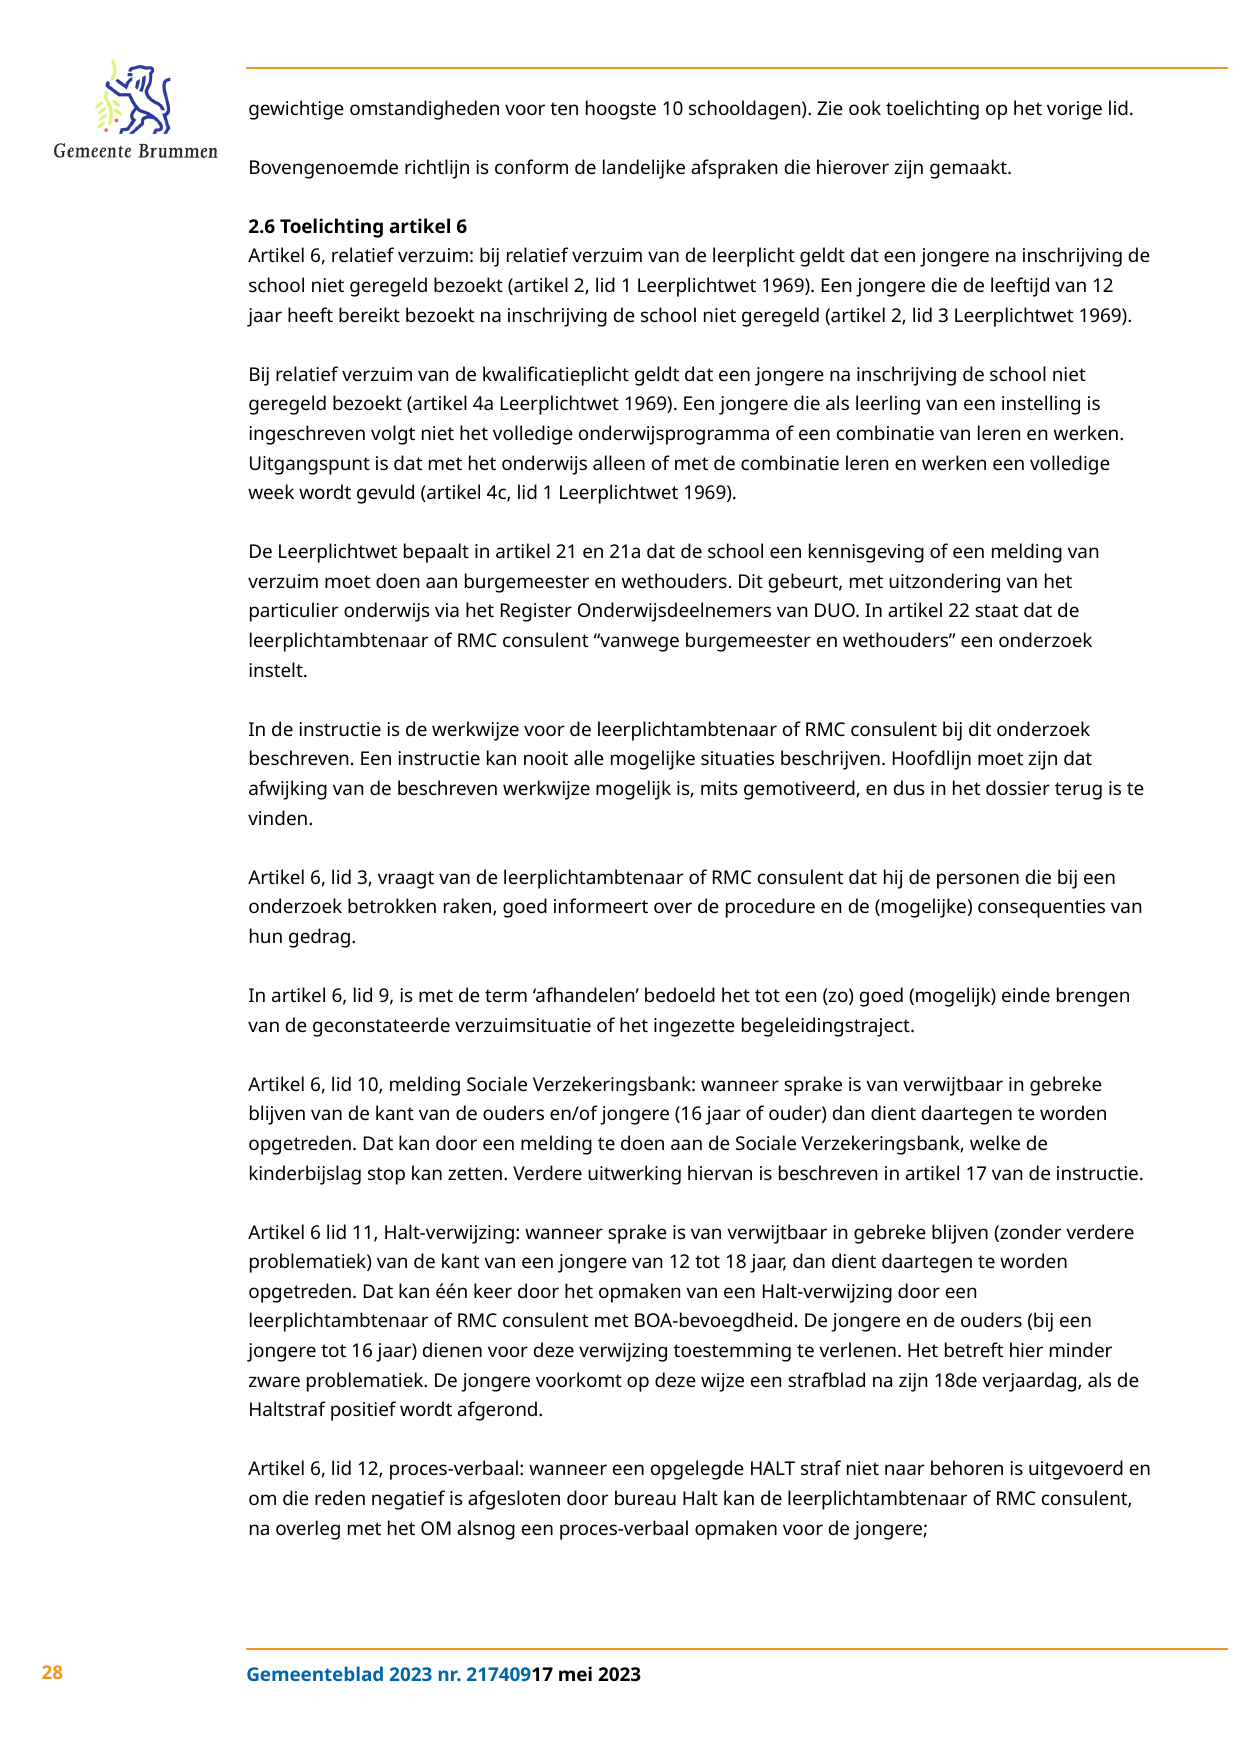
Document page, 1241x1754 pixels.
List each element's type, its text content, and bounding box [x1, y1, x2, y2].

text Artikel 6, lid 10, melding Sociale Verzekeringsbank: wanneer sprake is van verwijtbaar in gebreke blijven van de kant van de ouders en/of jongere (16 jaar of ouder) dan dient daartegen te worden opgetreden. Dat kan door een melding te doen aan de Sociale Verzekeringsbank, welke de kinderbijslag stop kan zetten. Verdere uitwerking hiervan is beschreven in artikel 17 van de instructie. [248, 1071, 1152, 1186]
text Artikel 6 lid 11, Halt-verwijzing: wanneer sprake is van verwijtbaar in gebreke blijven (zonder verdere problematiek) van de kant van een jongere van 12 tot 18 jaar, dan dient daartegen te worden opgetreden. Dat kan één keer door het opmaken van een Halt-verwijzing door een leerplichtambtenaar of RMC consulent met BOA-bevoegdheid. De jongere en de ouders (bij een jongere tot 16 jaar) dienen voor deze verwijzing toestemming te verlenen. Het betreft hier minder zware problematiek. De jongere voorkomt op deze wijze een strafblad na zijn 18de verjaardag, als de Haltstraf positief wordt afgerond. [248, 1219, 1152, 1422]
text In de instructie is de werkwijze voor de leerplichtambtenaar of RMC consulent bij dit onderzoek beschreven. Een instructie kan nooit alle mogelijke situaties beschrijven. Hoofdlijn moet zijn dat afwijking van de beschreven werkwijze mogelijk is, mits gemotiveerd, en dus in het dossier terug is te vinden. [248, 716, 1152, 831]
text 2.6 Toelichting artikel 6 [248, 213, 1152, 239]
text gewichtige omstandigheden voor ten hoogste 10 schooldagen). Zie ook toelichting op het vorige lid. [248, 95, 1152, 121]
text Bovengenoemde richtlijn is conform de landelijke afspraken die hierover zijn gemaakt. [248, 154, 1152, 180]
text Artikel 6, relatief verzuim: bij relatief verzuim van de leerplicht geldt dat een jongere na inschrijving de school niet geregeld bezoekt (artikel 2, lid 1 Leerplichtwet 1969). Een jongere die de leeftijd van 12 jaar heeft bereikt bezoekt na inschrijving de school niet geregeld (artikel 2, lid 3 Leerplichtwet 1969). [248, 243, 1152, 328]
text Bij relatief verzuim van de kwalificatieplicht geldt dat een jongere na inschrijving de school niet geregeld bezoekt (artikel 4a Leerplichtwet 1969). Een jongere die als leerling van een instelling is ingeschreven volgt niet het volledige onderwijsprogramma of een combinatie van leren en werken. Uitgangspunt is dat met het onderwijs alleen of met de combinatie leren en werken een volledige week wordt gevuld (artikel 4c, lid 1 Leerplichtwet 1969). [248, 361, 1152, 505]
text Artikel 6, lid 3, vraagt van de leerplichtambtenaar of RMC consulent dat hij de personen die bij een onderzoek betrokken raken, goed informeert over de procedure en de (mogelijke) consequenties van hun gedrag. [248, 864, 1152, 949]
picture [41, 47, 231, 172]
text De Leerplichtwet bepaalt in artikel 21 en 21a dat de school een kennisgeving of een melding van verzuim moet doen aan burgemeester en wethouders. Dit gebeurt, met uitzondering van het particulier onderwijs via het Register Onderwijsdeelnemers van DUO. In artikel 22 staat dat de leerplichtambtenaar of RMC consulent “vanwege burgemeester en wethouders” een onderzoek instelt. [248, 538, 1152, 683]
text In artikel 6, lid 9, is met de term ‘afhandelen’ bedoeld het tot een (zo) goed (mogelijk) einde brengen van de geconstateerde verzuimsituatie of het ingezette begeleidingstraject. [248, 982, 1152, 1038]
text Artikel 6, lid 12, proces-verbaal: wanneer een opgelegde HALT straf niet naar behoren is uitgevoerd en om die reden negatief is afgesloten door bureau Halt kan de leerplichtambtenaar of RMC consulent, na overleg met het OM alsnog een proces-verbaal opmaken voor de jongere; [248, 1456, 1152, 1541]
